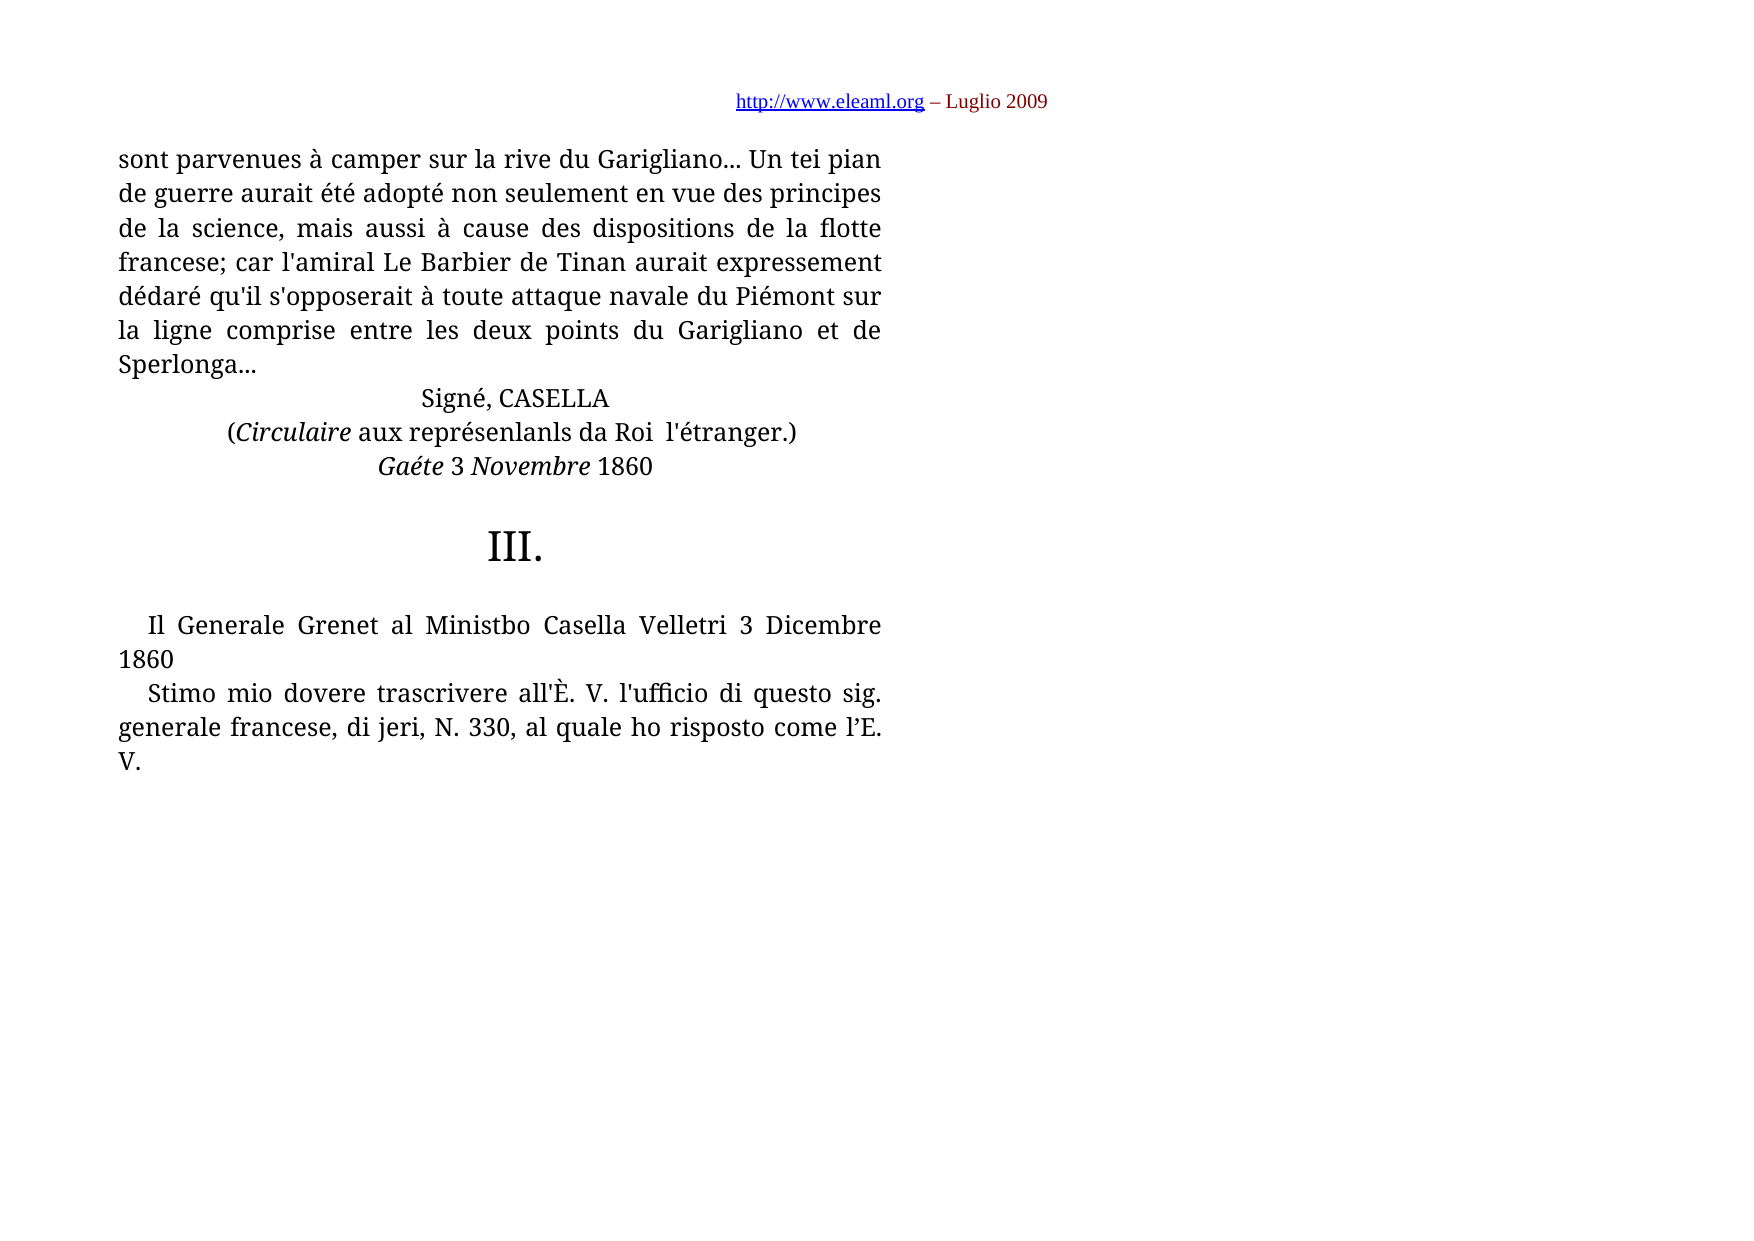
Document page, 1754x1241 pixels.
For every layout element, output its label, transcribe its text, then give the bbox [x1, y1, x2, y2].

text (Circulaire aux représenlanls da Roi l'étranger.) [118, 414, 883, 449]
text III. [118, 517, 883, 573]
text sont parvenues à camper sur la rive du Garigliano... Un tei pian de guerre aurait été adopté non seulement en vue des principes de la science, mais aussi à cause des dispositions de la flotte francese; car l'amiral Le Barbier de Tinan aurait expressement dédaré qu'il s'opposerait à toute attaque navale du Piémont sur la ligne comprise entre les deux points du Garigliano et de Sperlonga... [118, 142, 883, 381]
text Stimo mio dovere trascrivere all'È. V. l'ufficio di questo sig. generale francese, di jeri, N. 330, al quale ho risposto come l’E. V. [118, 676, 883, 778]
text Signé, CASELLA [118, 381, 883, 414]
text Il Generale Grenet al Ministbo Casella Velletri 3 Dicembre 1860 [118, 608, 883, 676]
text Gaéte 3 Novembre 1860 [118, 449, 883, 483]
